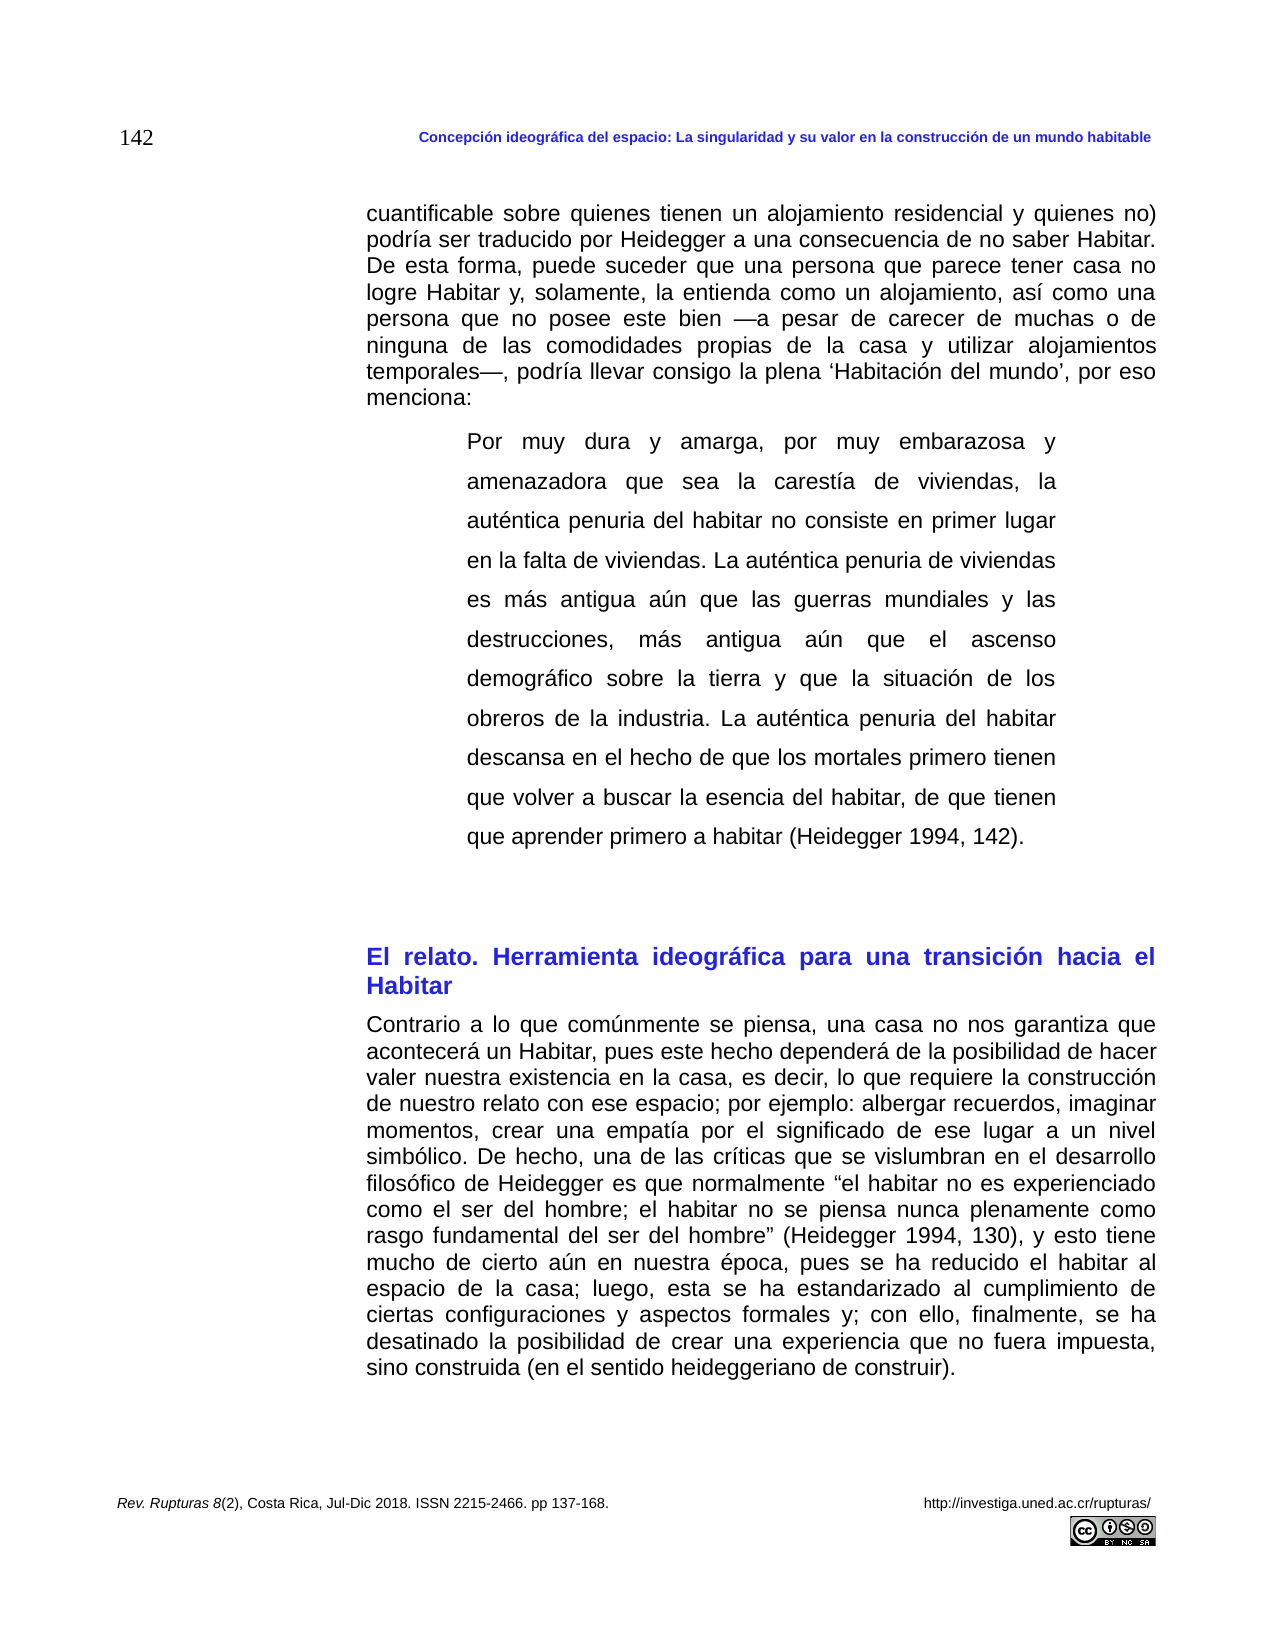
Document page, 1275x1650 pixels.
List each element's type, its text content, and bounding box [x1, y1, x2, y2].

picture [1070, 1516, 1156, 1546]
text cuantificable sobre quienes tienen un alojamiento residencial y quienes no) podría ser traducido por Heidegger a una consecuencia de no saber Habitar. De esta forma, puede suceder que una persona que parece tener casa no logre Habitar y, solamente, la entienda como un alojamiento, así como una persona que no posee este bien —a pesar de carecer de muchas o de ninguna de las comodidades propias de la casa y utilizar alojamientos temporales—, podría llevar consigo la plena ‘Habitación del mundo’, por eso menciona: [366, 200, 1157, 411]
subtitle El relato. Herramienta ideográfica para una transición hacia el Habitar [366, 942, 1157, 999]
text Por muy dura y amarga, por muy embarazosa y amenazadora que sea la carestía de viviendas, la auténtica penuria del habitar no consiste en primer lugar en la falta de viviendas. La auténtica penuria de viviendas es más antigua aún que las guerras mundiales y las destrucciones, más antigua aún que el ascenso demográfico sobre la tierra y que la situación de los obreros de la industria. La auténtica penuria del habitar descansa en el hecho de que los mortales primero tienen que volver a buscar la esencia del habitar, de que tienen que aprender primero a habitar (Heidegger 1994, 142). [467, 428, 1056, 849]
text Contrario a lo que comúnmente se piensa, una casa no nos garantiza que acontecerá un Habitar, pues este hecho dependerá de la posibilidad de hacer valer nuestra existencia en la casa, es decir, lo que requiere la construcción de nuestro relato con ese espacio; por ejemplo: albergar recuerdos, imaginar momentos, crear una empatía por el significado de ese lugar a un nivel simbólico. De hecho, una de las críticas que se vislumbran en el desarrollo filosófico de Heidegger es que normalmente “el habitar no es experienciado como el ser del hombre; el habitar no se piensa nunca plenamente como rasgo fundamental del ser del hombre” (Heidegger 1994, 130), y esto tiene mucho de cierto aún en nuestra época, pues se ha reducido el habitar al espacio de la casa; luego, esta se ha estandarizado al cumplimiento de ciertas configuraciones y aspectos formales y; con ello, finalmente, se ha desatinado la posibilidad de crear una experiencia que no fuera impuesta, sino construida (en el sentido heideggeriano de construir). [366, 1011, 1157, 1380]
